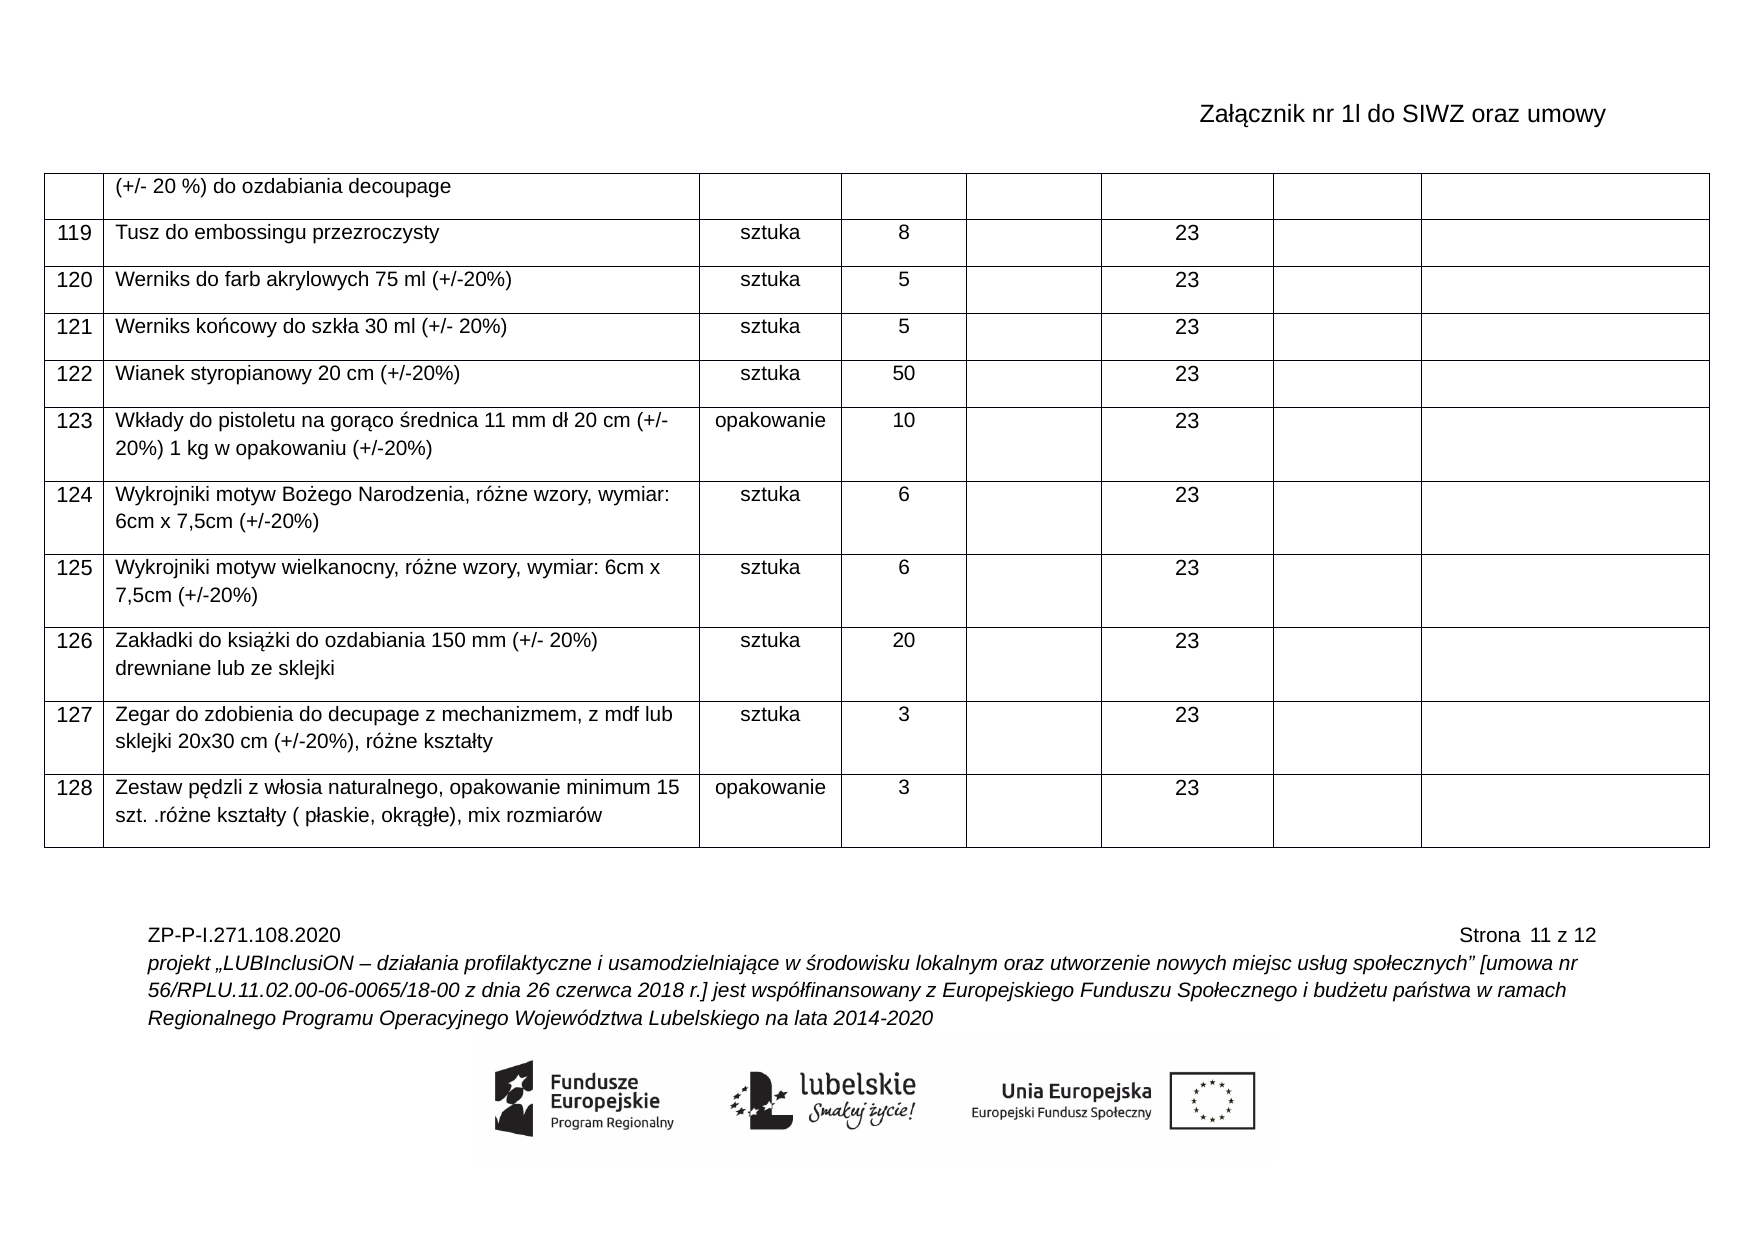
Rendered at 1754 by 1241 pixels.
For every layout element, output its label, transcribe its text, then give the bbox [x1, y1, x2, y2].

table_cell 10 [842, 408, 966, 481]
table_cell 119 [45, 220, 103, 266]
table_cell Wianek styropianowy 20 cm (+/-20%) [104, 361, 699, 407]
table_cell 123 [45, 408, 103, 481]
table_cell [967, 220, 1101, 266]
table_cell [1274, 555, 1421, 627]
table_cell [1422, 702, 1709, 774]
table_cell Werniks końcowy do szkła 30 ml (+/- 20%) [104, 314, 699, 360]
table_cell [1274, 628, 1421, 701]
table_cell [1274, 314, 1421, 360]
table_cell [967, 628, 1101, 701]
table_cell 3 [842, 775, 966, 847]
table_cell opakowanie [700, 775, 841, 847]
table_cell [1422, 267, 1709, 313]
table_cell [967, 408, 1101, 481]
table_cell 6 [842, 482, 966, 554]
table_cell 23 [1102, 555, 1273, 627]
table_cell 6 [842, 555, 966, 627]
table_cell [1422, 555, 1709, 627]
table_cell sztuka [700, 220, 841, 266]
table_cell Zegar do zdobienia do decupage z mechanizmem, z mdf lub sklejki 20x30 cm (+/-20%), różne kształty [104, 702, 699, 774]
table_cell [1422, 314, 1709, 360]
table_cell [1422, 408, 1709, 481]
table_cell [1274, 775, 1421, 847]
table_cell 121 [45, 314, 103, 360]
table_cell [967, 482, 1101, 554]
table_cell 23 [1102, 482, 1273, 554]
table_cell [1422, 628, 1709, 701]
table_cell [45, 174, 103, 219]
table_cell 122 [45, 361, 103, 407]
table_cell 23 [1102, 408, 1273, 481]
table_cell sztuka [700, 628, 841, 701]
table_cell [1422, 361, 1709, 407]
table_cell Werniks do farb akrylowych 75 ml (+/-20%) [104, 267, 699, 313]
table_cell sztuka [700, 314, 841, 360]
table_cell opakowanie [700, 408, 841, 481]
table_cell [967, 361, 1101, 407]
table_cell 20 [842, 628, 966, 701]
table_cell [1274, 220, 1421, 266]
table_cell sztuka [700, 482, 841, 554]
table_cell 126 [45, 628, 103, 701]
table_cell [1274, 174, 1421, 219]
table_cell 50 [842, 361, 966, 407]
table_cell [967, 555, 1101, 627]
table_cell 125 [45, 555, 103, 627]
table_cell [967, 314, 1101, 360]
table_cell [1274, 702, 1421, 774]
table_cell [1274, 267, 1421, 313]
table_cell [1422, 482, 1709, 554]
table_cell 124 [45, 482, 103, 554]
table_cell [967, 267, 1101, 313]
table_cell Tusz do embossingu przezroczysty [104, 220, 699, 266]
table_cell [1274, 361, 1421, 407]
table_cell [1102, 174, 1273, 219]
table_cell [700, 174, 841, 219]
table_cell 23 [1102, 220, 1273, 266]
table_cell sztuka [700, 267, 841, 313]
table_cell 23 [1102, 267, 1273, 313]
table_cell 127 [45, 702, 103, 774]
table_cell 23 [1102, 314, 1273, 360]
table_cell sztuka [700, 555, 841, 627]
table_cell 128 [45, 775, 103, 847]
table_cell [1422, 174, 1709, 219]
table_cell Zakładki do książki do ozdabiania 150 mm (+/- 20%) drewniane lub ze sklejki [104, 628, 699, 701]
table_cell [842, 174, 966, 219]
table_cell 8 [842, 220, 966, 266]
table_cell 23 [1102, 361, 1273, 407]
table_cell 5 [842, 314, 966, 360]
table_cell Wykrojniki motyw wielkanocny, różne wzory, wymiar: 6cm x 7,5cm (+/-20%) [104, 555, 699, 627]
table_cell 3 [842, 702, 966, 774]
table_cell 23 [1102, 775, 1273, 847]
table_cell [967, 775, 1101, 847]
table_cell (+/- 20 %) do ozdabiania decoupage [104, 174, 699, 219]
table_cell [1422, 775, 1709, 847]
table_cell [1274, 408, 1421, 481]
table_cell Wykrojniki motyw Bożego Narodzenia, różne wzory, wymiar: 6cm x 7,5cm (+/-20%) [104, 482, 699, 554]
table_cell Wkłady do pistoletu na gorąco średnica 11 mm dł 20 cm (+/-20%) 1 kg w opakowaniu (+/-20%) [104, 408, 699, 481]
table_cell 23 [1102, 702, 1273, 774]
table_cell [967, 702, 1101, 774]
table_cell [1422, 220, 1709, 266]
table_cell [967, 174, 1101, 219]
table_cell [1274, 482, 1421, 554]
picture [474, 1032, 1275, 1163]
table_cell Zestaw pędzli z włosia naturalnego, opakowanie minimum 15 szt. .różne kształty ( płaskie, okrągłe), mix rozmiarów [104, 775, 699, 847]
table_cell 120 [45, 267, 103, 313]
table_cell 5 [842, 267, 966, 313]
table_cell sztuka [700, 702, 841, 774]
table_cell sztuka [700, 361, 841, 407]
table_cell 23 [1102, 628, 1273, 701]
